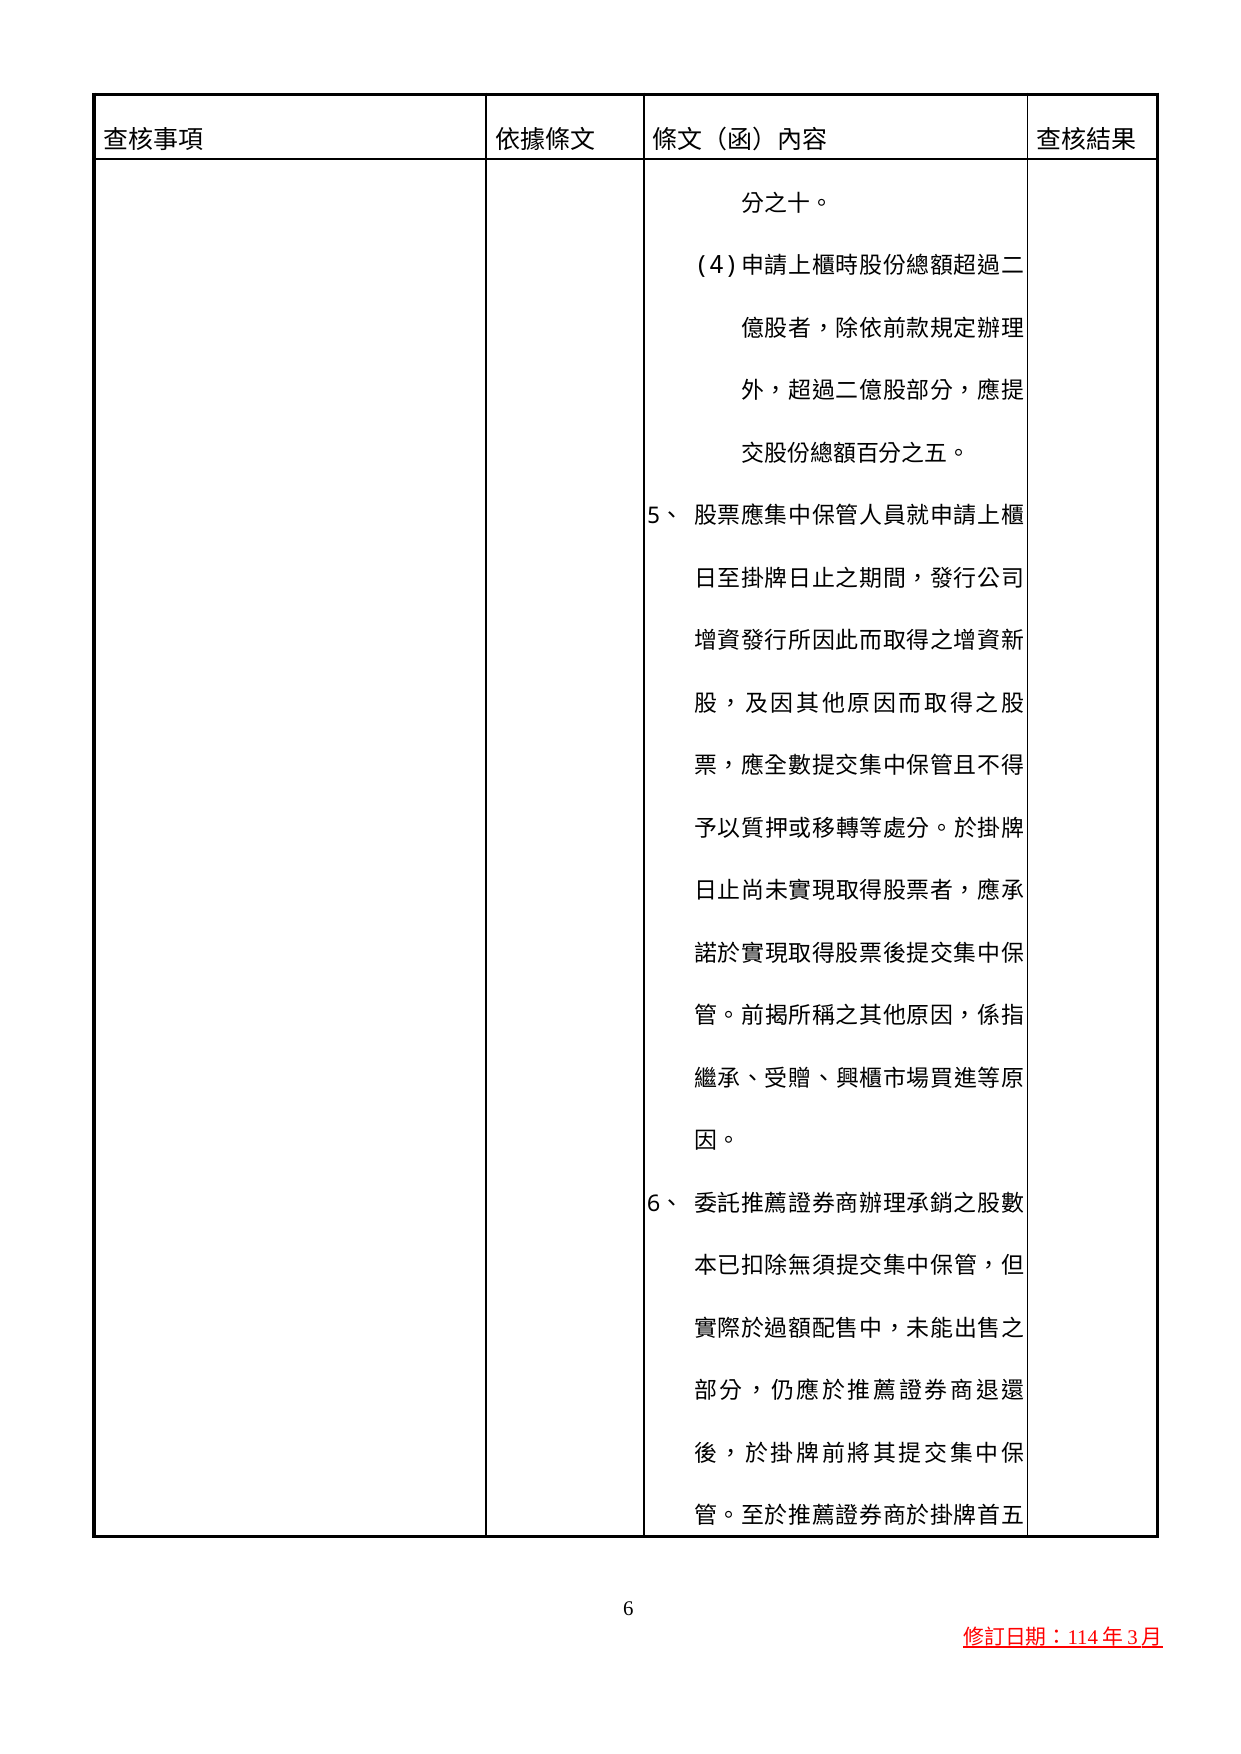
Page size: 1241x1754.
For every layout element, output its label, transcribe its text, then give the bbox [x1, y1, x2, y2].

table_cell [487, 160, 643, 1535]
table_cell 外國發行人之股票應集中保管人員，除下列特定事業另為規定外，係指董事及持股超過股份總額百分之十之股東： 科技事業之董事、總經理、研發主管、持股超過股份總額百分之五之股東，及以專利權或專門技術出資而在公司任有職務並持有公司申請上櫃時已發行股份總數達千分之五或十萬股以上之股東。 文化創意事業之董事、持股超過股份總額百分之五之股東，及以專利權或專門技術出資而在公司任有職務並持有公司申請上櫃時已發行股份總數達千分之五或十萬股以上之股東。 前項科技事業或文化創意事業於登錄興櫃股票期間，其推薦證券商因認購或因買賣營業證券，致持股超過已發行股份總額百分之五者，不在此限。 第一項股票應集中保管人員應將其申請書件上所載持股，扣除委託推薦證券商辦理承銷股數後，全數提交集中保管，且總計不得低於申請上櫃時公司已發行普通股股份總額依第四項規定所計算之比率。如有不足者，應協調其他股東補足之。 前項所規定之申請上櫃時股份總額，應依下列方式計算其應提交集中保管之總計比率： 申請上櫃時股份總額在三千萬股以下者，應提交股份總額百分之二十五。 申請上櫃時股份總額超過三千萬股至一億股以下者，除依前款規定辦理外，超過三千萬股部分，應提交股份總額百分之二十。 申請上櫃時股份總額超過一億股至二億股以下者，除依前款規定辦理外，超過一億股部分，應提交股份總額百分之十。 申請上櫃時股份總額超過二億股者，除依前款規定辦理外，超過二億股部分，應提交股份總額百分之五。 股票應集中保管人員就申請上櫃日至掛牌日止之期間，發行公司增資發行所因此而取得之增資新股，及因其他原因而取得之股票，應全數提交集中保管且不得予以質押或移轉等處分。於掛牌日止尚未實現取得股票者，應承諾於實現取得股票後提交集中保管。前揭所稱之其他原因，係指繼承、受贈、興櫃市場買進等原因。 委託推薦證券商辦理承銷之股數本已扣除無須提交集中保管，但實際於過額配售中，未能出售之部分，仍應於推薦證券商退還後，於掛牌前將其提交集中保管。至於推薦證券商於掛牌首五個營業日執行穩定價格措施，致有由市場買回之股份，則無需將其提交集中保管。 指定集中保管機構為集保結算所。 依規定提交集中保管之股票，除第九項另有規定外，自開始櫃檯買賣日起屆滿六個月後，得領回其二分之一；屆滿一年後，得全數領回。 科技事業及依前條第一項第六款「淨值、營業收入及營業活動現金流量」標準申請第一上櫃者(以下簡稱依「淨值、營業收入及營業活動現金流量」標準申請上櫃者)，依規定提交集中保管之股票，自開始櫃檯買賣日起屆滿六個月後，得領回其四分之一，其後每屆滿六個月可繼續領回四分之一；屆滿二年後，得全數領回。 股票之保管效力不因原持有人身分變更而受影響。 股票應集中保管人員於保管期間內不得中途解約，保管憑證不得轉讓或質押。 依規定辦理股票集中保管後，於集中保管期間屆滿前，遇有辦理提交集中保管之股票，因法院之執行命令或其他原因被領回，致集中保管之股票數量低於保管期間內依規定計算應有之股數時，應由外國發行人之負責人於一個月內協調補足之。 上櫃公司未依規定補足集中保管股數時，本中心得依個案處以新臺幣五萬元之違約金，並函知上櫃公司於文到日起算二日內辦理，如未再依限辦理者，得按日處以新臺幣一萬元之違約金，至辦理之日為止。 十四、外國發行人屬第一上市轉第一上櫃者，依下列規定辦理股票集中保管事宜： (一)於上市審查準則第二十八條之九及第三十五條所定之股票集中保管期間屆滿前申請者，其申請股票第一上櫃時符合前條第一項之人員，除原已於上市時提交股票集中保管之人員應繼續辦理股票集中保管至原上市股票集中保管期間屆滿外，其餘人員應依本準則相關規定辦理股票集中保管。 (二)於上市審查準則第二十八條之九及第三十五條所定之股票集中保管期間屆滿後申請者，除本中心認有必要者外，其申請股票第一上櫃時符合前條第一項之人員，得免依本準則相關規定辦理股票集中保管。 前述第四點關於應提交集中保管之總計比率，於第一上市轉第一上櫃者不適用之。 [645, 160, 1027, 1535]
table_cell [96, 160, 485, 1535]
table_header 條文（函）內容 [645, 96, 1027, 158]
table_cell [1028, 160, 1156, 1535]
table_header 查核結果 [1028, 96, 1156, 158]
table_header 查核事項 [96, 96, 485, 158]
table_header 依據條文 [487, 96, 643, 158]
